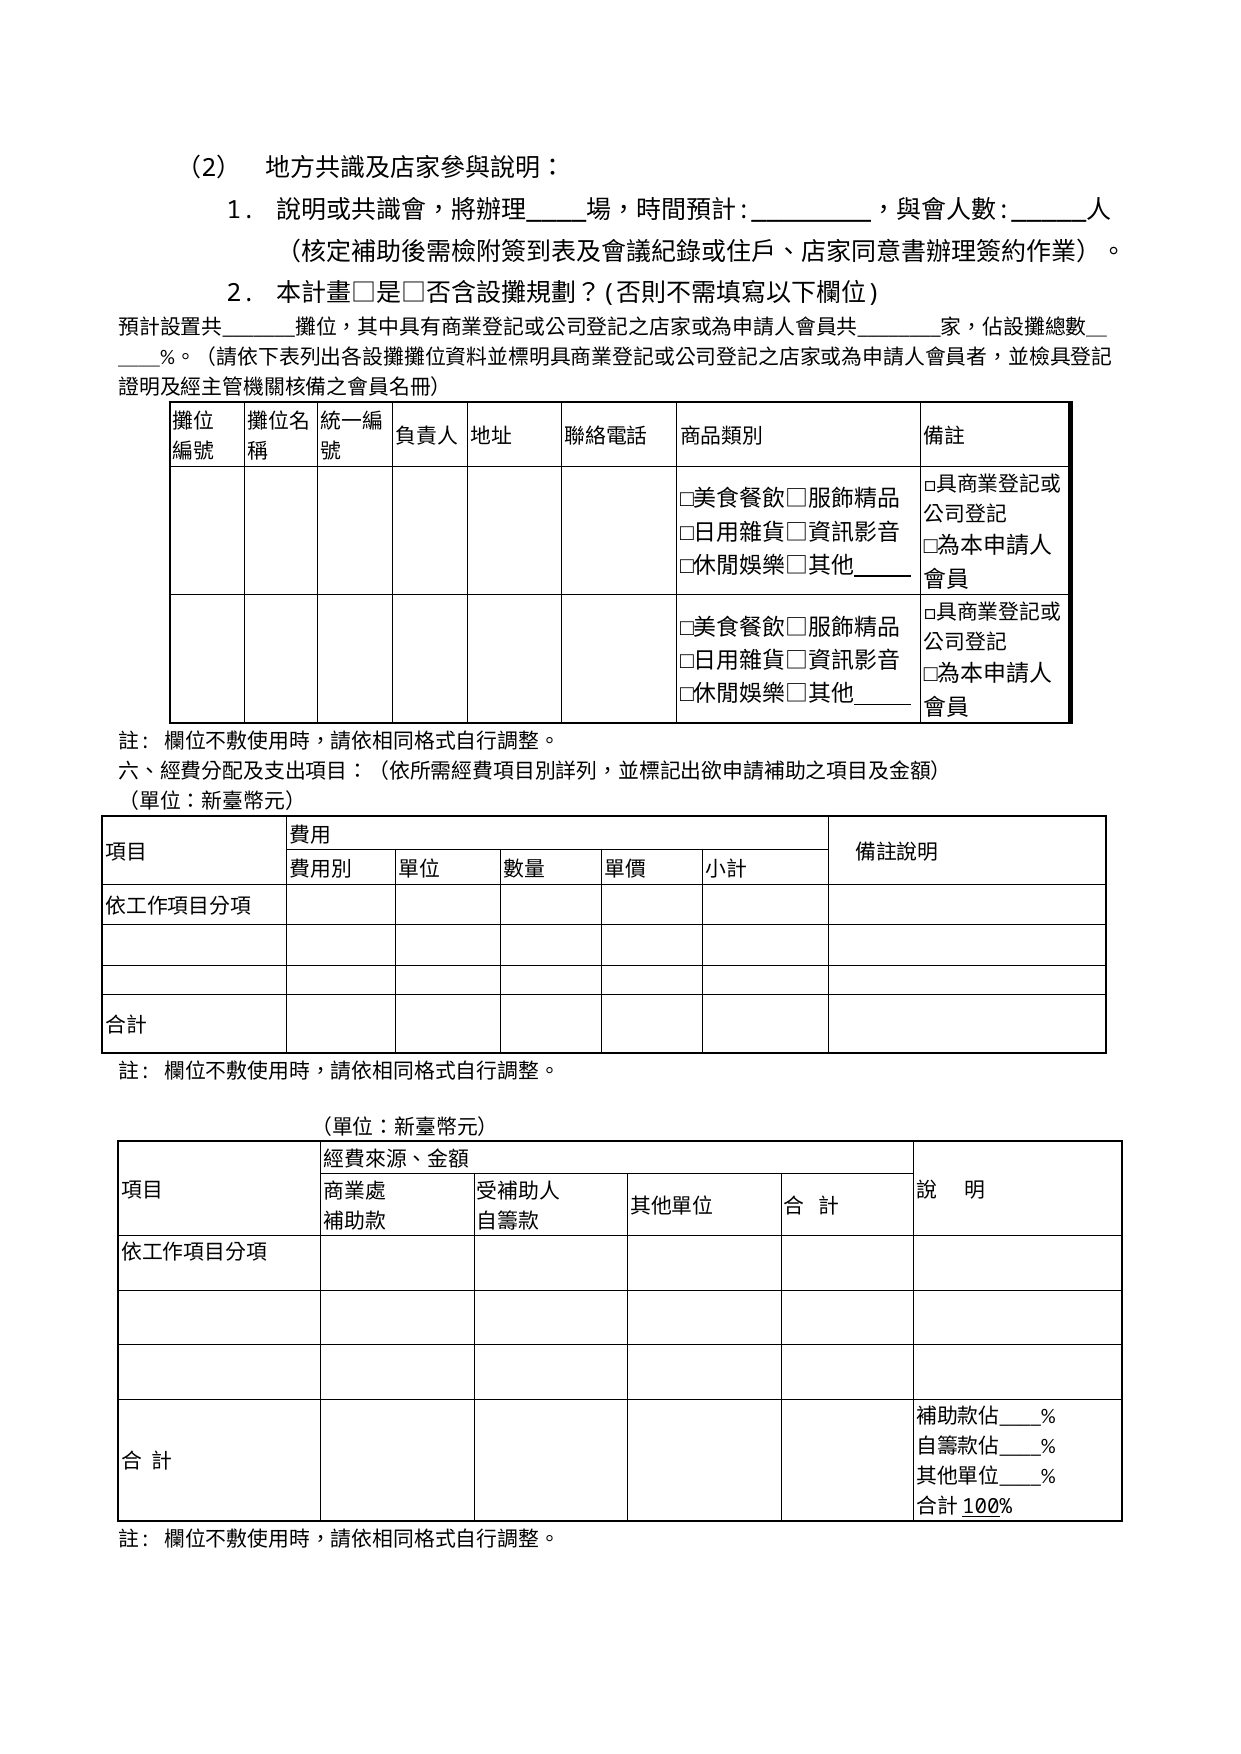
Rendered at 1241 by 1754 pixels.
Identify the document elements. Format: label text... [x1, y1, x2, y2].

table_cell [602, 995, 702, 1052]
table_cell [914, 1345, 1121, 1399]
table_cell [914, 1291, 1121, 1344]
table_cell [393, 467, 467, 594]
table_cell 其他單位 [628, 1174, 781, 1235]
table_cell [119, 1345, 320, 1399]
table_cell [628, 1400, 781, 1520]
table_cell [321, 1291, 474, 1344]
table_cell [829, 885, 1105, 924]
table_cell 依工作項目分項 [103, 885, 286, 924]
table_cell [119, 1291, 320, 1344]
table_cell 單位 [396, 850, 500, 883]
table_cell [501, 885, 601, 924]
list 說明或共識會，將辦理____場，時間預計:________，與會人數:_____人（核定補助後需檢附簽到表及會議紀錄或住戶、店家同意書辦理簽約作業）。 [226, 185, 1122, 268]
table_cell [396, 925, 500, 965]
table_cell [475, 1236, 627, 1290]
table_cell [171, 595, 244, 722]
table_cell [628, 1291, 781, 1344]
table_cell [501, 995, 601, 1052]
table_cell [602, 925, 702, 965]
table_cell [103, 966, 286, 994]
table_cell □美食餐飲□服飾精品 □日用雜貨□資訊影音 □休閒娛樂□其他 [677, 467, 920, 594]
table_cell [703, 885, 828, 924]
list 本計畫□是□否含設攤規劃？(否則不需填寫以下欄位) [226, 268, 1122, 310]
table_header 商品類別 [677, 403, 920, 466]
table_cell [318, 467, 392, 594]
text 六、經費分配及支出項目：（依所需經費項目別詳列，並標記出欲申請補助之項目及金額） [118, 754, 1122, 784]
table_header 地址 [468, 403, 561, 466]
text 註: 欄位不敷使用時，請依相同格式自行調整。 [118, 1054, 1122, 1084]
list 地方共識及店家參與說明： [176, 143, 1122, 185]
table_cell □具商業登記或公司登記 □為本申請人會員 [921, 595, 1068, 722]
table_cell [703, 925, 828, 965]
table_cell [782, 1345, 913, 1399]
table_cell [171, 467, 244, 594]
table_cell 費用別 [287, 850, 395, 883]
table_cell [103, 925, 286, 965]
table_cell [782, 1236, 913, 1290]
table_cell [321, 1345, 474, 1399]
table_header 項目 [119, 1142, 320, 1235]
table_cell [287, 925, 395, 965]
table_cell 商業處 補助款 [321, 1174, 474, 1235]
table_cell [468, 595, 561, 722]
table_cell □具商業登記或公司登記 □為本申請人會員 [921, 467, 1068, 594]
table_cell [396, 966, 500, 994]
table_cell [321, 1400, 474, 1520]
table_header 攤位 編號 [171, 403, 244, 466]
text 預計設置共_______攤位，其中具有商業登記或公司登記之店家或為申請人會員共________家，佔設攤總數＿＿＿%。（請依下表列出各設攤攤位資料並標明具商業登記或公司登記之店家或為申請人會員者，並檢具登記證明及經主管機關核備之會員名冊） [118, 310, 1122, 401]
table_cell [703, 966, 828, 994]
table_cell [602, 885, 702, 924]
table_cell [475, 1345, 627, 1399]
table_cell [475, 1291, 627, 1344]
table_cell [829, 995, 1105, 1052]
table_cell 合 計 [119, 1400, 320, 1520]
table_header 負責人 [393, 403, 467, 466]
table_cell 補助款佔____% 自籌款佔____% 其他單位____% 合計100% [914, 1400, 1121, 1520]
table_cell [782, 1400, 913, 1520]
table_header 項目 [103, 817, 286, 883]
table_cell 合計 [103, 995, 286, 1052]
table_cell [287, 885, 395, 924]
table_cell [782, 1291, 913, 1344]
table_cell 合 計 [782, 1174, 913, 1235]
text 註: 欄位不敷使用時，請依相同格式自行調整。 [118, 1522, 1122, 1552]
table_cell [501, 966, 601, 994]
table_header 費用 [287, 817, 828, 849]
table_cell [628, 1345, 781, 1399]
table_cell 小計 [703, 850, 828, 883]
table_cell [396, 885, 500, 924]
table_cell [475, 1400, 627, 1520]
table_cell [245, 595, 317, 722]
table_header 說 明 [914, 1142, 1121, 1235]
table_cell □美食餐飲□服飾精品 □日用雜貨□資訊影音 □休閒娛樂□其他 [677, 595, 920, 722]
table_header 聯絡電話 [562, 403, 676, 466]
table_cell [628, 1236, 781, 1290]
text 註: 欄位不敷使用時，請依相同格式自行調整。 [118, 724, 1122, 754]
text （單位：新臺幣元） [118, 784, 1122, 815]
table_cell [562, 595, 676, 722]
table_header 備註說明 [829, 817, 1105, 883]
table_cell [829, 966, 1105, 994]
table_cell [501, 925, 601, 965]
table_cell [393, 595, 467, 722]
table_cell [602, 966, 702, 994]
table_cell [318, 595, 392, 722]
table_cell [287, 995, 395, 1052]
table_header 攤位名稱 [245, 403, 317, 466]
table_cell [245, 467, 317, 594]
table_cell [396, 995, 500, 1052]
table_header 備註 [921, 403, 1068, 466]
table_cell 數量 [501, 850, 601, 883]
table_header 統一編號 [318, 403, 392, 466]
table_cell [829, 925, 1105, 965]
table_cell 依工作項目分項 [119, 1236, 320, 1290]
table_cell [468, 467, 561, 594]
table_cell [914, 1236, 1121, 1290]
text （單位：新臺幣元） [118, 1110, 1122, 1140]
table_cell 受補助人 自籌款 [475, 1174, 627, 1235]
table_cell [562, 467, 676, 594]
table_cell [703, 995, 828, 1052]
table_cell [321, 1236, 474, 1290]
table_header 經費來源、金額 [321, 1142, 913, 1172]
table_cell 單價 [602, 850, 702, 883]
table_cell [287, 966, 395, 994]
